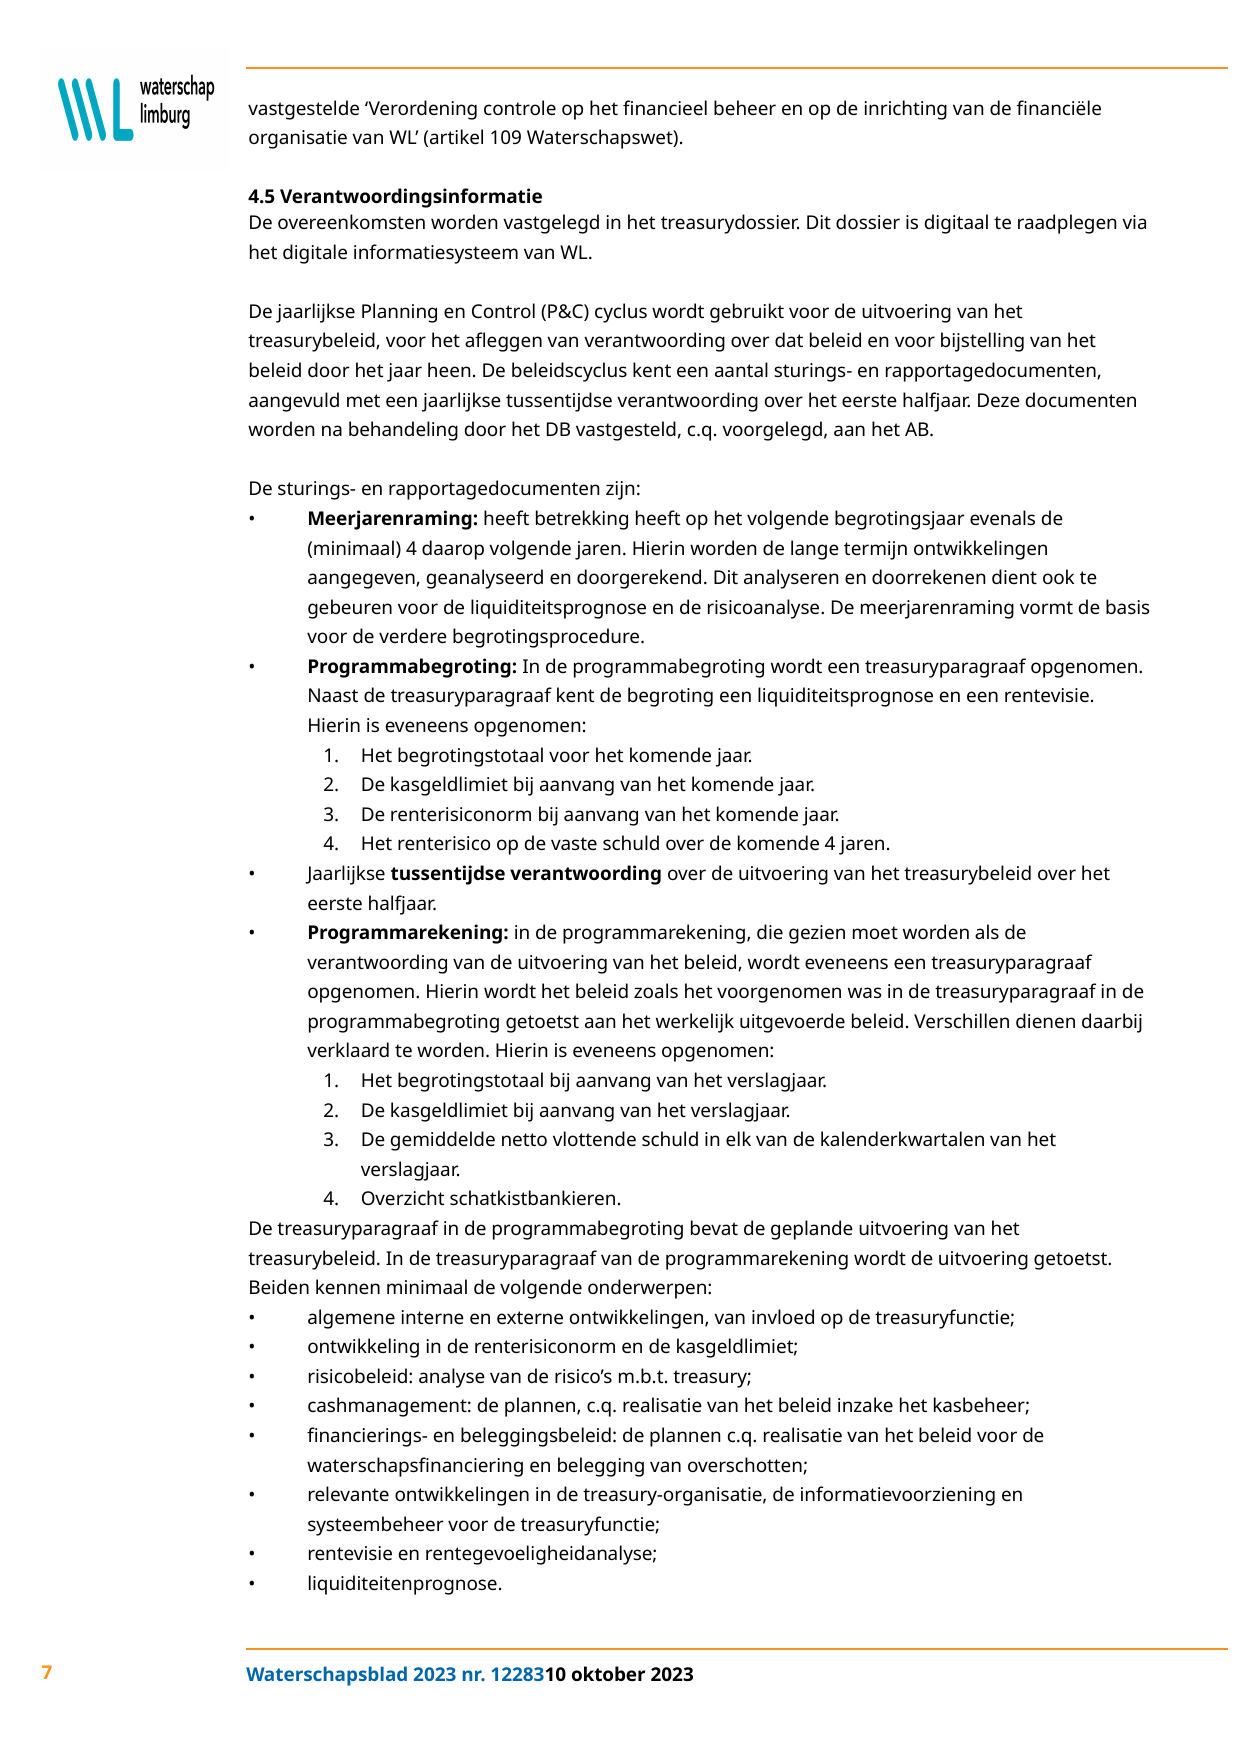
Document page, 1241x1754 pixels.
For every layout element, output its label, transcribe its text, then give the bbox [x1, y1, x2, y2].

list Meerjarenraming: heeft betrekking heeft op het volgende begrotingsjaar evenals de (minimaal) 4 daarop volgende jaren. Hierin worden de lange termijn ontwikkelingen aangegeven, geanalyseerd en doorgerekend. Dit analyseren en doorrekenen dient ook te gebeuren voor de liquiditeitsprognose en de risicoanalyse. De meerjarenraming vormt de basis voor de verdere begrotingsprocedure. [248, 505, 1152, 649]
text 4.5 Verantwoordingsinformatie [248, 183, 1152, 209]
list liquiditeitenprognose. [248, 1570, 1152, 1596]
text De treasuryparagraaf in de programmabegroting bevat de geplande uitvoering van het treasurybeleid. In de treasuryparagraaf van de programmarekening wordt de uitvoering getoetst. Beiden kennen minimaal de volgende onderwerpen: [248, 1215, 1152, 1300]
list Programmabegroting: In de programmabegroting wordt een treasuryparagraaf opgenomen. Naast de treasuryparagraaf kent de begroting een liquiditeitsprognose en een rentevisie. Hierin is eveneens opgenomen: [248, 653, 1152, 738]
list Programmarekening: in de programmarekening, die gezien moet worden als de verantwoording van de uitvoering van het beleid, wordt eveneens een treasuryparagraaf opgenomen. Hierin wordt het beleid zoals het voorgenomen was in de treasuryparagraaf in de programmabegroting getoetst aan het werkelijk uitgevoerde beleid. Verschillen dienen daarbij verklaard te worden. Hierin is eveneens opgenomen: [248, 919, 1152, 1063]
list Het begrotingstotaal voor het komende jaar. [323, 742, 1152, 767]
list relevante ontwikkelingen in de treasury-organisatie, de informatievoorziening en systeembeheer voor de treasuryfunctie; [248, 1481, 1152, 1537]
list Overzicht schatkistbankieren. [323, 1186, 1152, 1211]
list Jaarlijkse tussentijdse verantwoording over de uitvoering van het treasurybeleid over het eerste halfjaar. [248, 860, 1152, 915]
list Het renterisico op de vaste schuld over de komende 4 jaren. [323, 831, 1152, 856]
text vastgestelde ‘Verordening controle op het financieel beheer en op de inrichting van de financiële organisatie van WL’ (artikel 109 Waterschapswet). [248, 95, 1152, 150]
text De jaarlijkse Planning en Control (P&C) cyclus wordt gebruikt voor de uitvoering van het treasurybeleid, voor het afleggen van verantwoording over dat beleid en voor bijstelling van het beleid door het jaar heen. De beleidscyclus kent een aantal sturings- en rapportagedocumenten, aangevuld met een jaarlijkse tussentijdse verantwoording over het eerste halfjaar. Deze documenten worden na behandeling door het DB vastgesteld, c.q. voorgelegd, aan het AB. [248, 298, 1152, 442]
text De overeenkomsten worden vastgelegd in het treasurydossier. Dit dossier is digitaal te raadplegen via het digitale informatiesysteem van WL. [248, 209, 1152, 264]
list algemene interne en externe ontwikkelingen, van invloed op de treasuryfunctie; [248, 1304, 1152, 1329]
list De kasgeldlimiet bij aanvang van het verslagjaar. [323, 1097, 1152, 1122]
list rentevisie en rentegevoeligheidanalyse; [248, 1541, 1152, 1566]
list cashmanagement: de plannen, c.q. realisatie van het beleid inzake het kasbeheer; [248, 1393, 1152, 1418]
list Het begrotingstotaal bij aanvang van het verslagjaar. [323, 1067, 1152, 1093]
list De gemiddelde netto vlottende schuld in elk van de kalenderkwartalen van het verslagjaar. [323, 1126, 1152, 1182]
list De kasgeldlimiet bij aanvang van het komende jaar. [323, 771, 1152, 797]
list financierings- en beleggingsbeleid: de plannen c.q. realisatie van het beleid voor de waterschapsfinanciering en belegging van overschotten; [248, 1422, 1152, 1477]
text De sturings- en rapportagedocumenten zijn: [248, 476, 1152, 501]
list ontwikkeling in de renterisiconorm en de kasgeldlimiet; [248, 1333, 1152, 1359]
list De renterisiconorm bij aanvang van het komende jaar. [323, 801, 1152, 827]
picture [41, 47, 231, 172]
list risicobeleid: analyse van de risico’s m.b.t. treasury; [248, 1363, 1152, 1389]
